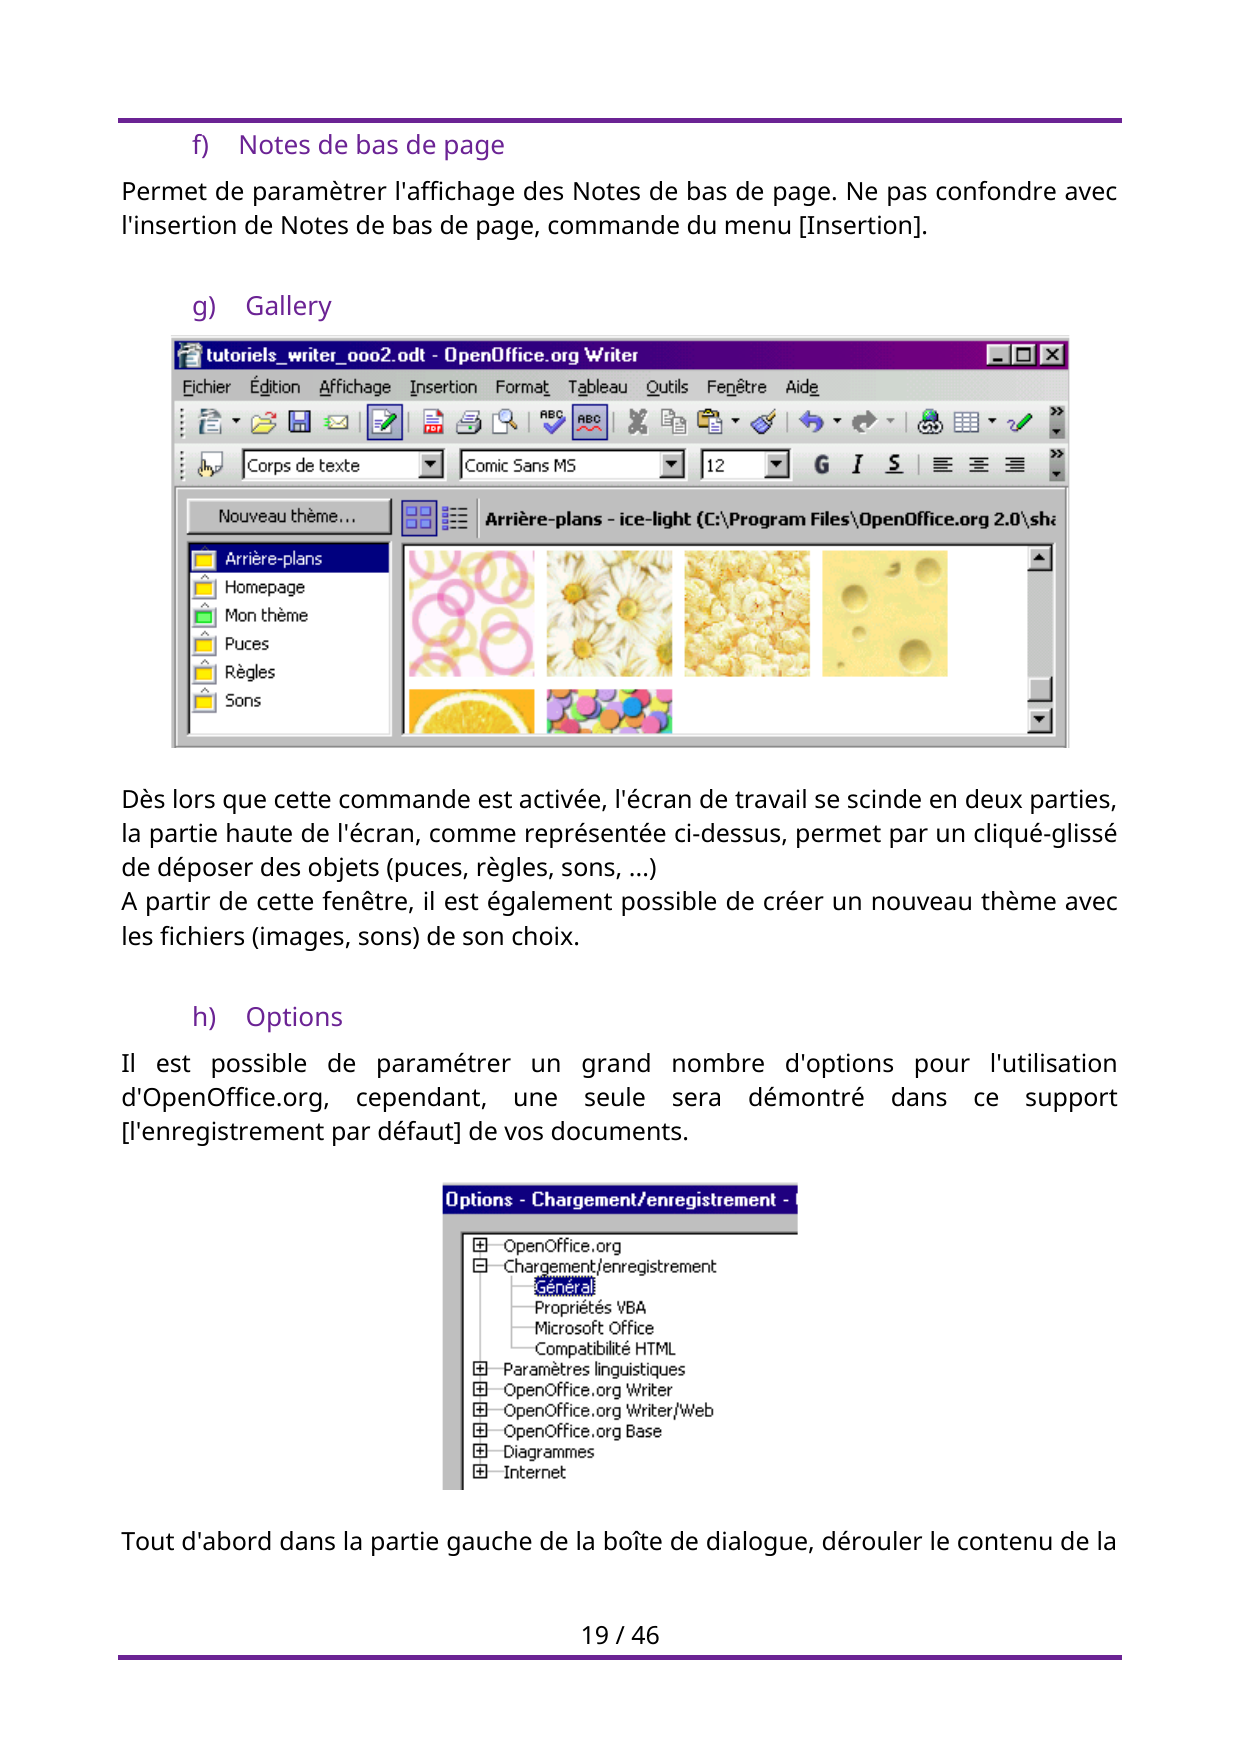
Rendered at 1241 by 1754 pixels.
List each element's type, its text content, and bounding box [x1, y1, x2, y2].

text Tout d'abord dans la partie gauche de la boîte de dialogue, dérouler le contenu de la [121, 1524, 1119, 1558]
subtitle Notes de bas de page [192, 126, 1119, 162]
text A partir de cette fenêtre, il est également possible de créer un nouveau thème avec les fichiers (images, sons) de son choix. [121, 884, 1119, 952]
subtitle Options [192, 998, 1119, 1034]
text Dès lors que cette commande est activée, l'écran de travail se scinde en deux parties, la partie haute de l'écran, comme représentée ci-dessus, permet par un cliqué-glissé de déposer des objets (puces, règles, sons, ...) [121, 782, 1119, 884]
text Il est possible de paramétrer un grand nombre d'options pour l'utilisation d'OpenOffice.org, cependant, une seule sera démontré dans ce support [l'enregistrement par défaut] de vos documents. [121, 1046, 1119, 1148]
subtitle Gallery [192, 288, 1119, 323]
text Permet de paramètrer l'affichage des Notes de bas de page. Ne pas confondre avec l'insertion de Notes de bas de page, commande du menu [Insertion]. [121, 174, 1119, 242]
